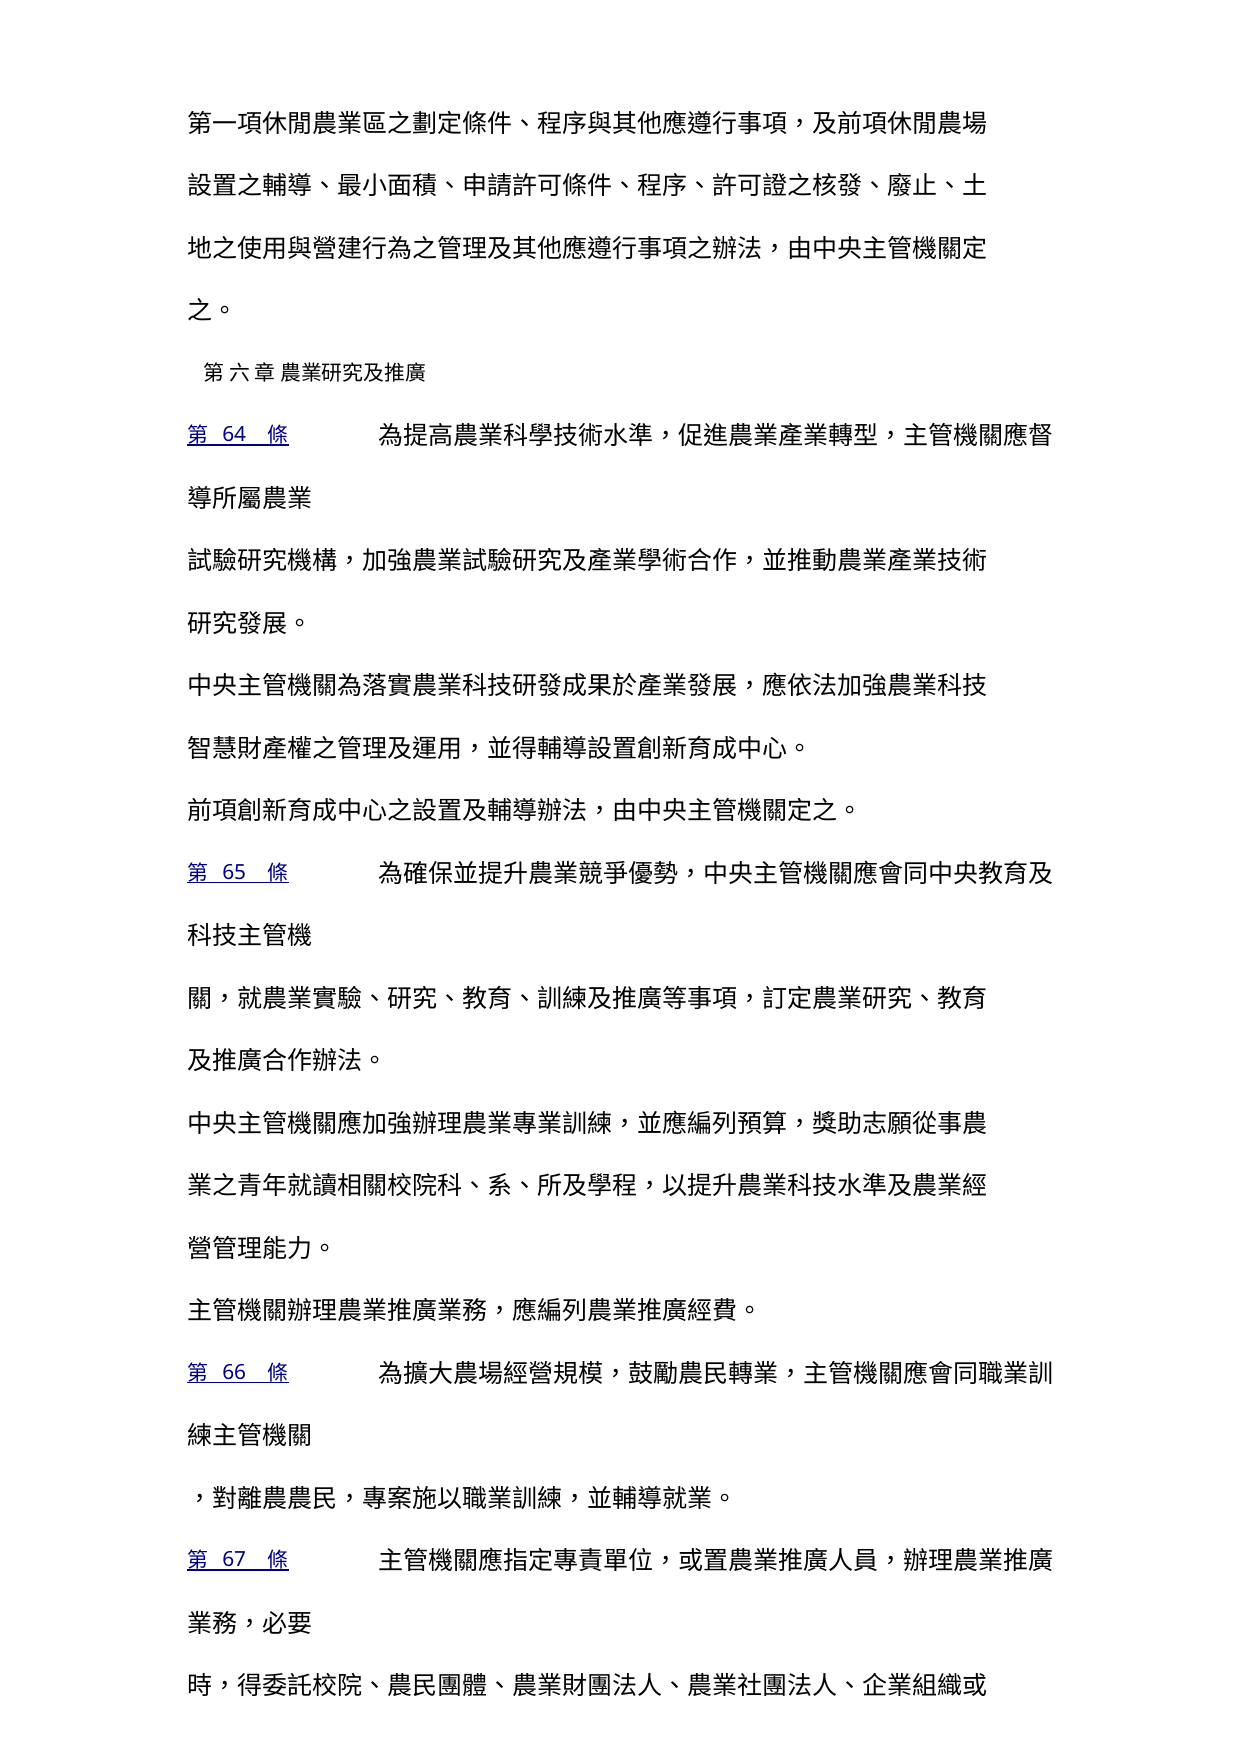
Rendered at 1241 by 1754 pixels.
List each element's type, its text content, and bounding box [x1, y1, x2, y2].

text 第 65 條 為確保並提升農業競爭優勢，中央主管機關應會同中央教育及科技主管機 [187, 829, 1053, 954]
text 前項創新育成中心之設置及輔導辦法，由中央主管機關定之。 [187, 767, 1053, 829]
text 設置之輔導、最小面積、申請許可條件、程序、許可證之核發、廢止、土 [187, 142, 1053, 204]
text 地之使用與營建行為之管理及其他應遵行事項之辦法，由中央主管機關定 [187, 204, 1053, 267]
text 中央主管機關為落實農業科技研發成果於產業發展，應依法加強農業科技 [187, 642, 1053, 704]
text 研究發展。 [187, 579, 1053, 642]
text 時，得委託校院、農民團體、農業財團法人、農業社團法人、企業組織或 [187, 1642, 1053, 1704]
text 第一項休閒農業區之劃定條件、程序與其他應遵行事項，及前項休閒農場 [187, 79, 1053, 142]
text 營管理能力。 [187, 1204, 1053, 1267]
text 業之青年就讀相關校院科、系、所及學程，以提升農業科技水準及農業經 [187, 1142, 1053, 1204]
text 第 六 章 農業研究及推廣 [187, 329, 1053, 392]
text 關，就農業實驗、研究、教育、訓練及推廣等事項，訂定農業研究、教育 [187, 954, 1053, 1017]
text 及推廣合作辦法。 [187, 1017, 1053, 1079]
text 第 64 條 為提高農業科學技術水準，促進農業產業轉型，主管機關應督導所屬農業 [187, 392, 1053, 517]
text ，對離農農民，專案施以職業訓練，並輔導就業。 [187, 1454, 1053, 1517]
text 主管機關辦理農業推廣業務，應編列農業推廣經費。 [187, 1267, 1053, 1329]
text 智慧財產權之管理及運用，並得輔導設置創新育成中心。 [187, 704, 1053, 767]
text 第 66 條 為擴大農場經營規模，鼓勵農民轉業，主管機關應會同職業訓練主管機關 [187, 1329, 1053, 1454]
text 之。 [187, 267, 1053, 329]
text 第 67 條 主管機關應指定專責單位，或置農業推廣人員，辦理農業推廣業務，必要 [187, 1517, 1053, 1642]
text 試驗研究機構，加強農業試驗研究及產業學術合作，並推動農業產業技術 [187, 517, 1053, 579]
text 中央主管機關應加強辦理農業專業訓練，並應編列預算，獎助志願從事農 [187, 1079, 1053, 1142]
